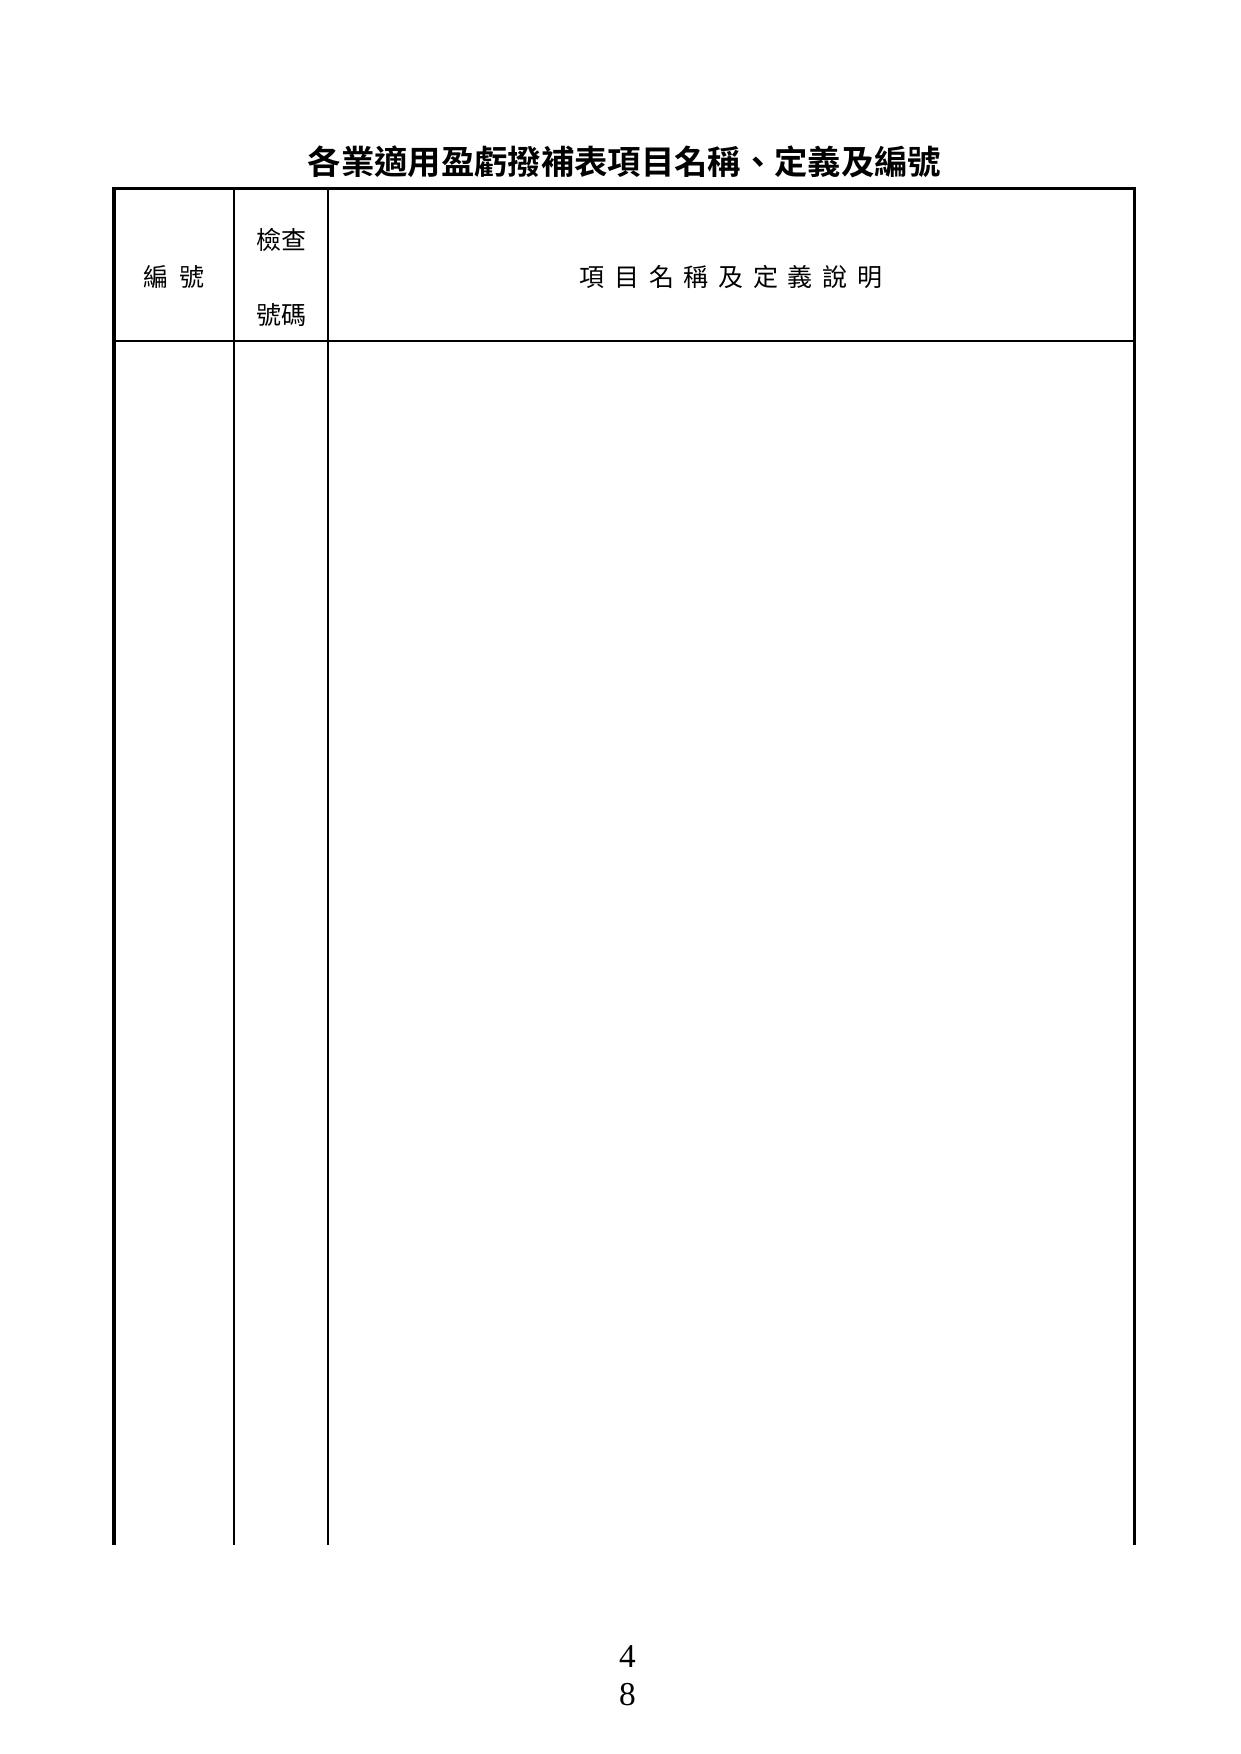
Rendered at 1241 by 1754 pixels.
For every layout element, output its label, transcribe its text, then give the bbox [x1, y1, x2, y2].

table_cell [329, 1332, 1133, 1403]
table_cell [106, 765, 112, 836]
table_cell [235, 695, 327, 765]
table_cell [116, 624, 233, 694]
table_cell [329, 1049, 1133, 1119]
table_cell [329, 553, 1133, 624]
table_cell [235, 836, 327, 907]
table_cell [329, 1403, 1133, 1474]
table_cell [106, 978, 112, 1049]
table_cell [235, 342, 327, 411]
table_cell [106, 1332, 112, 1403]
table_cell [235, 482, 327, 553]
table_cell [106, 1474, 112, 1544]
table_cell [235, 1332, 327, 1403]
table_cell [116, 411, 233, 482]
table_cell 檢查 號碼 [235, 190, 327, 340]
table_cell [235, 1261, 327, 1332]
table_cell [235, 1049, 327, 1119]
table_cell [329, 624, 1133, 694]
table_cell [106, 340, 112, 411]
table_cell [235, 1403, 327, 1474]
table_cell [329, 907, 1133, 978]
table_cell [329, 1120, 1133, 1190]
table_cell [235, 1474, 327, 1544]
table_cell [116, 1474, 233, 1544]
table_cell [106, 411, 112, 482]
table_cell [116, 695, 233, 765]
table_cell [329, 1474, 1133, 1544]
table_cell [116, 1261, 233, 1332]
table_cell [116, 978, 233, 1049]
table_cell [329, 695, 1133, 765]
table_cell [235, 553, 327, 624]
table_cell [329, 411, 1133, 482]
table_cell [106, 187, 112, 340]
table_cell [235, 624, 327, 694]
table_cell [106, 1120, 112, 1190]
table_cell 編 號 [116, 190, 233, 340]
table_cell [235, 1190, 327, 1261]
table_cell [116, 1332, 233, 1403]
table_cell [106, 836, 112, 907]
table_header [106, 112, 114, 187]
table_cell [116, 1190, 233, 1261]
table_cell [329, 1261, 1133, 1332]
table_cell [116, 482, 233, 553]
table_cell [116, 1049, 233, 1119]
table_cell [329, 1190, 1133, 1261]
table_cell [235, 765, 327, 836]
table_cell [116, 342, 233, 411]
table_cell [106, 1261, 112, 1332]
table_cell [106, 1049, 112, 1119]
table_header 各業適用盈虧撥補表項目名稱、定義及編號 [114, 112, 1134, 187]
table_cell [116, 1403, 233, 1474]
table_cell [116, 765, 233, 836]
table_cell [235, 1120, 327, 1190]
table_cell 項 目 名 稱 及 定 義 說 明 [329, 190, 1133, 340]
table_cell [329, 482, 1133, 553]
table_cell [106, 482, 112, 553]
table_cell [329, 836, 1133, 907]
table_cell [106, 695, 112, 765]
table_cell [329, 342, 1133, 411]
table_cell [235, 978, 327, 1049]
table_cell [235, 411, 327, 482]
table_cell [116, 907, 233, 978]
table_cell [106, 624, 112, 694]
table_cell [329, 765, 1133, 836]
table_cell [116, 836, 233, 907]
table_cell [106, 1403, 112, 1474]
table_cell [116, 553, 233, 624]
table_cell [116, 1120, 233, 1190]
table_cell [235, 907, 327, 978]
table_cell [106, 1190, 112, 1261]
table_cell [106, 907, 112, 978]
table_cell [106, 553, 112, 624]
table_cell [329, 978, 1133, 1049]
